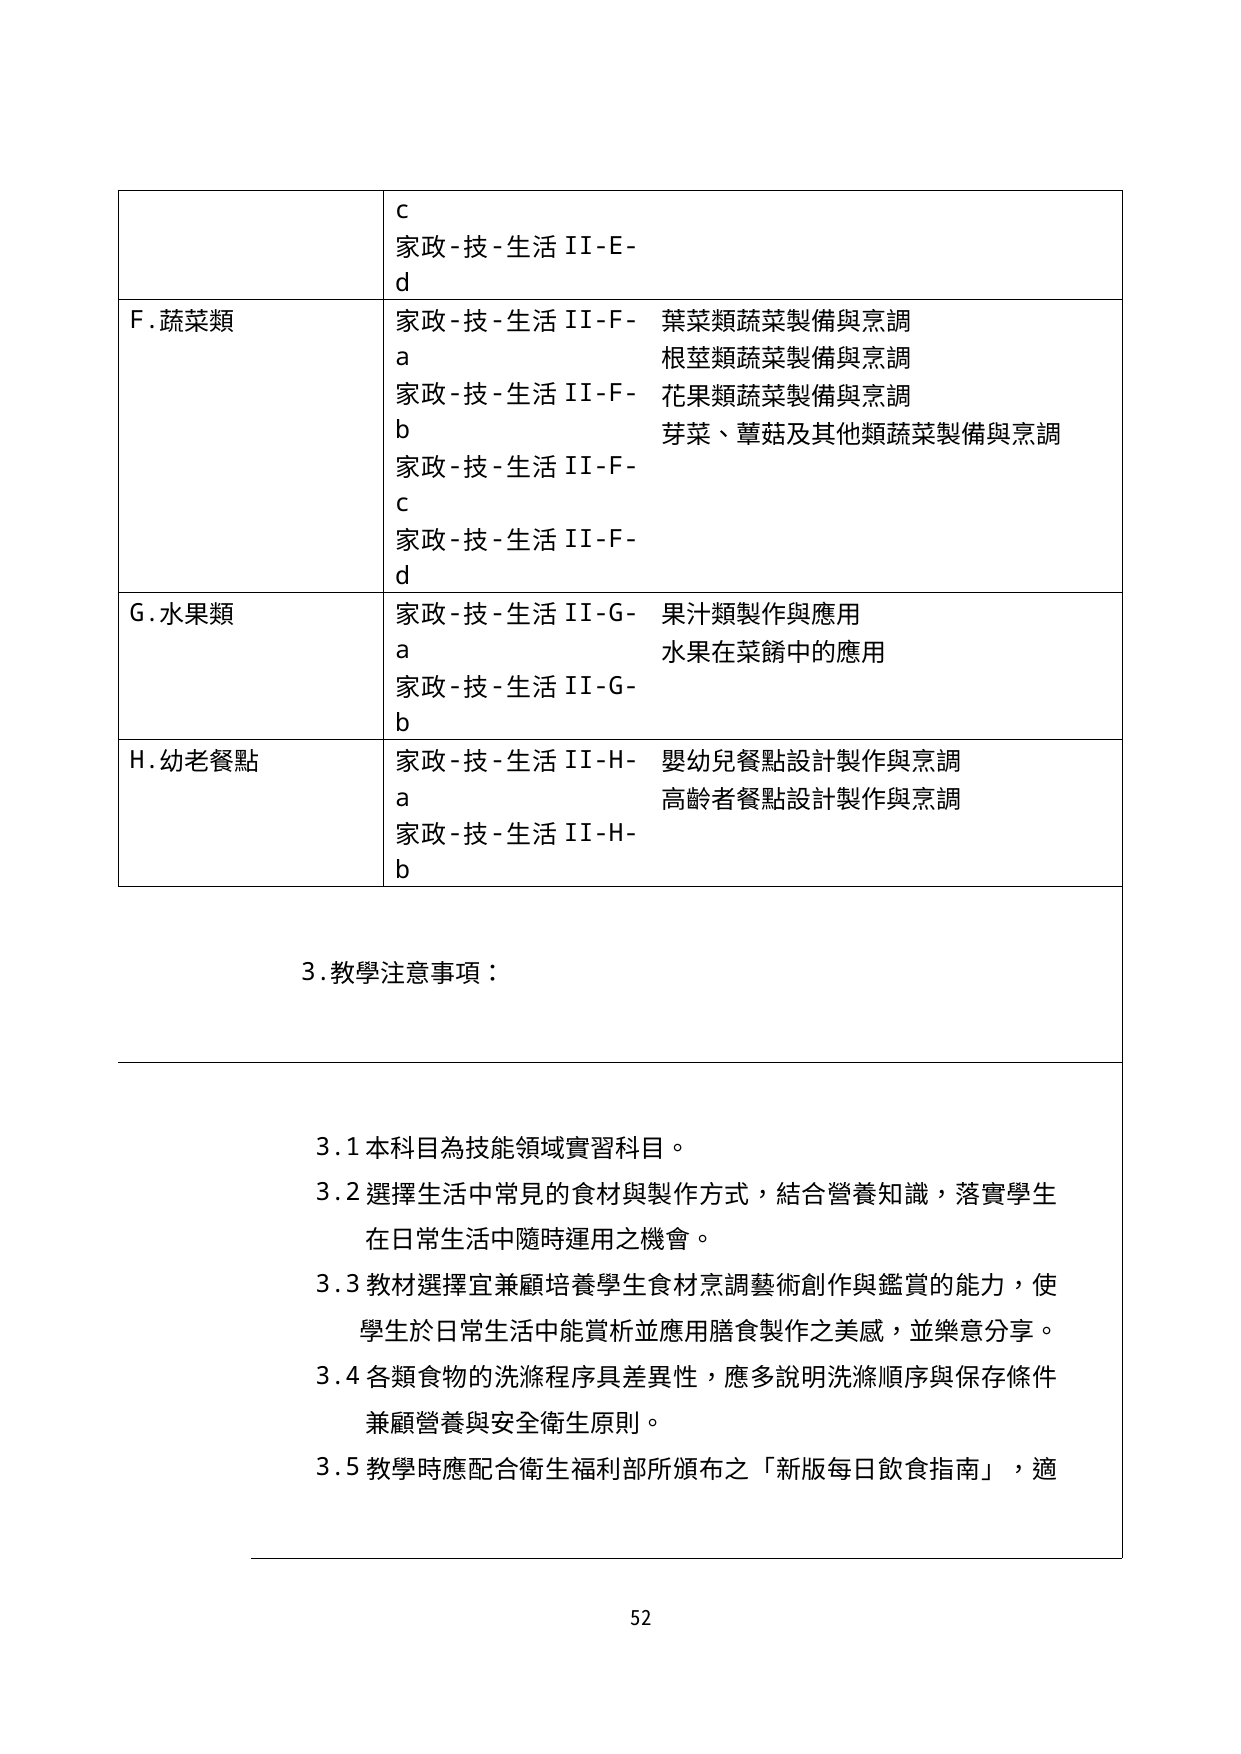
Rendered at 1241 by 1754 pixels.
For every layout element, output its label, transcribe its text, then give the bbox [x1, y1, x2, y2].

table_cell F.蔬菜類 [119, 300, 383, 592]
text 3.4各類食物的洗滌程序具差異性，應多說明洗滌順序與保存條件，兼顧營養與安全衛生原則。 [251, 1356, 1122, 1448]
table_cell [119, 191, 383, 299]
table_cell G.水果類 [119, 593, 383, 739]
table_cell H.幼老餐點 [119, 740, 383, 886]
text 3.3教材選擇宜兼顧培養學生食材烹調藝術創作與鑑賞的能力，使學生於日常生活中能賞析並應用膳食製作之美感，並樂意分享。 [251, 1264, 1122, 1356]
table_cell c 家政-技-生活II-E-d [384, 191, 650, 299]
table_cell 家政-技-生活II-H-a 家政-技-生活II-H-b [384, 740, 650, 886]
text 3.教學注意事項： [118, 887, 1122, 1062]
text 3.5教學時應配合衛生福利部所頒布之「新版每日飲食指南」，適 [251, 1448, 1122, 1558]
table_cell 嬰幼兒餐點設計製作與烹調 高齡者餐點設計製作與烹調 [650, 740, 1122, 886]
text 3.1本科目為技能領域實習科目。 [251, 1062, 1122, 1173]
table_cell [650, 191, 1122, 299]
table_cell 家政-技-生活II-F-a 家政-技-生活II-F-b 家政-技-生活II-F-c 家政-技-生活II-F-d [384, 300, 650, 592]
table_cell 葉菜類蔬菜製備與烹調 根莖類蔬菜製備與烹調 花果類蔬菜製備與烹調 芽菜、蕈菇及其他類蔬菜製備與烹調 [650, 300, 1122, 592]
table_cell 家政-技-生活II-G-a 家政-技-生活II-G-b [384, 593, 650, 739]
text 3.2選擇生活中常見的食材與製作方式，結合營養知識，落實學生在日常生活中隨時運用之機會。 [251, 1173, 1122, 1264]
table_cell 果汁類製作與應用 水果在菜餚中的應用 [650, 593, 1122, 739]
